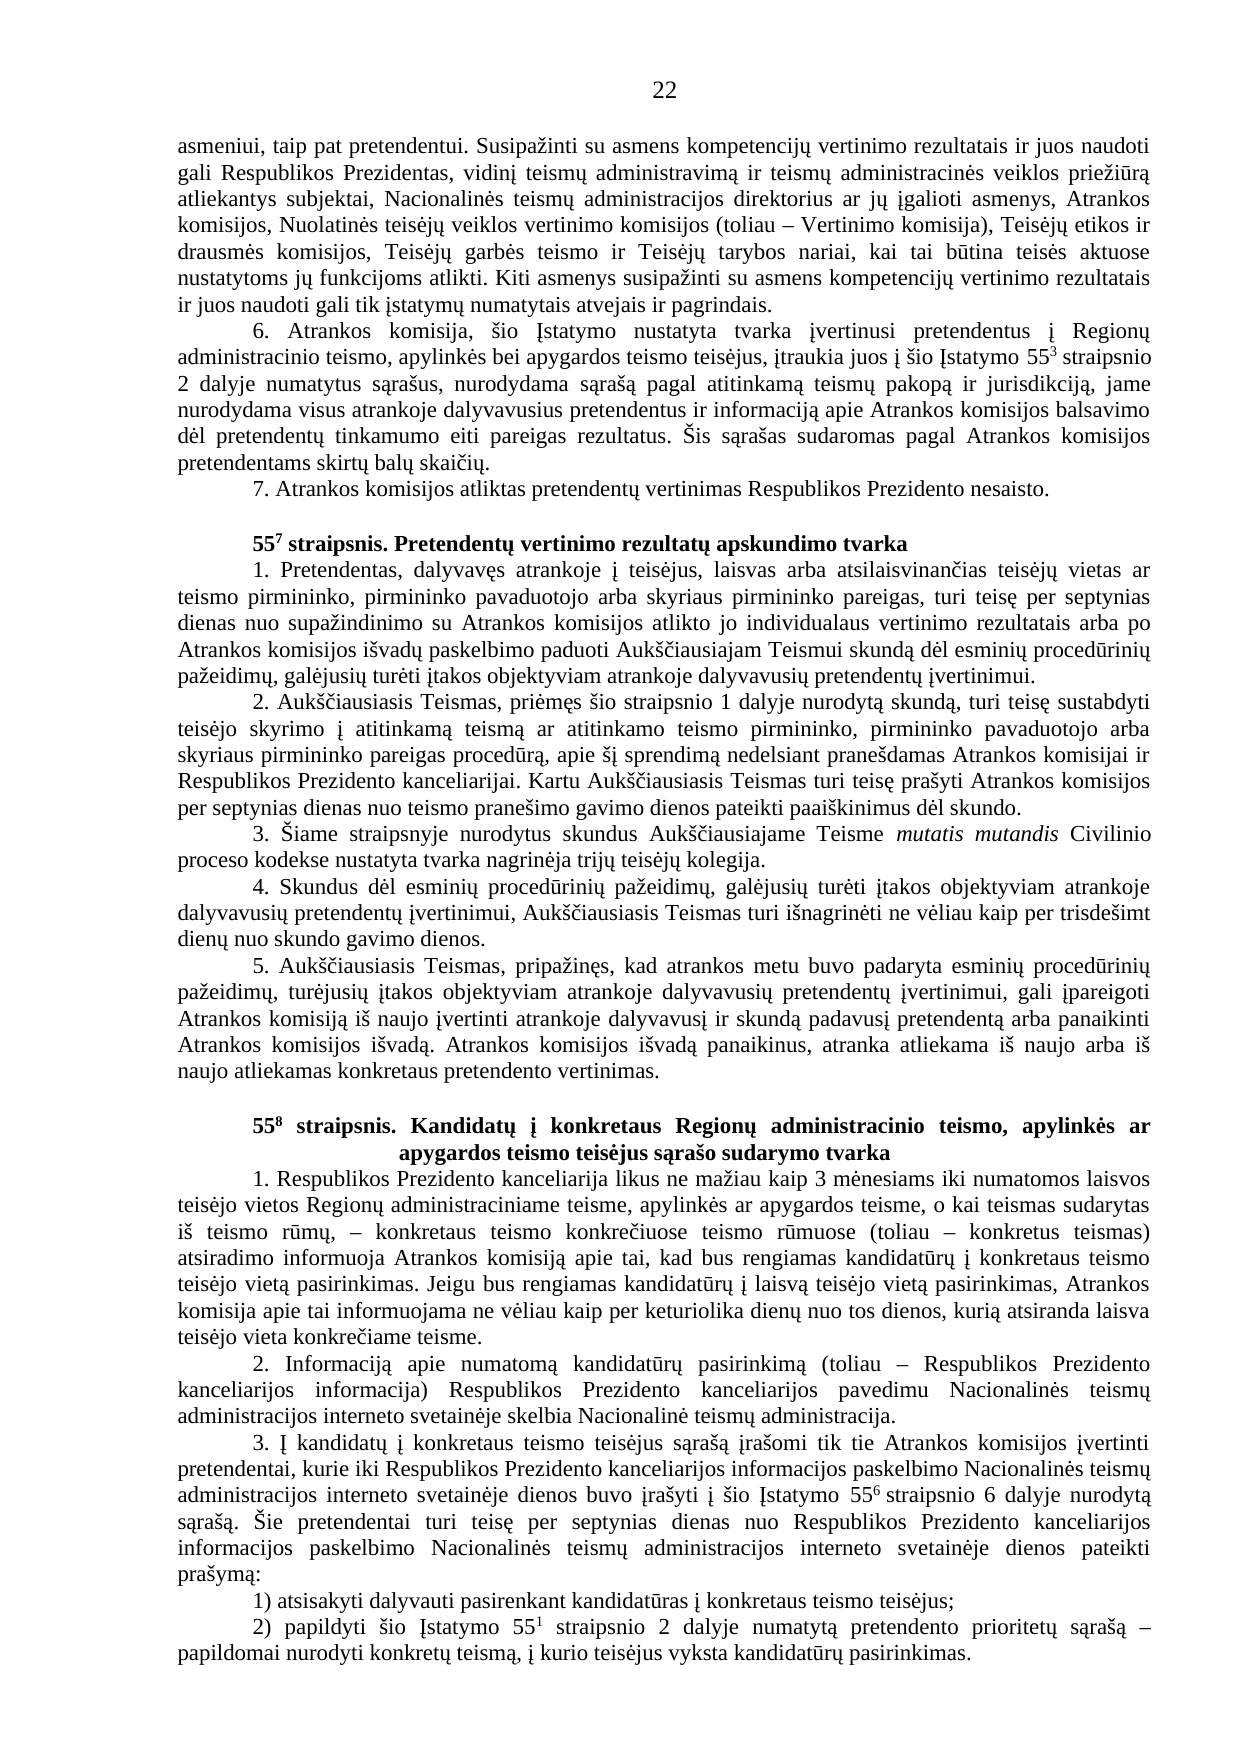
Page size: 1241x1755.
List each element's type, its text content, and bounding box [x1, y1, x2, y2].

text 1) atsisakyti dalyvauti pasirenkant kandidatūras į konkretaus teismo teisėjus; [177, 1587, 1152, 1613]
text 4. Skundus dėl esminių procedūrinių pažeidimų, galėjusių turėti įtakos objektyviam atrankoje dalyvavusių pretendentų įvertinimui, Aukščiausiasis Teismas turi išnagrinėti ne vėliau kaip per trisdešimt dienų nuo skundo gavimo dienos. [177, 873, 1152, 952]
text 2. Aukščiausiasis Teismas, priėmęs šio straipsnio 1 dalyje nurodytą skundą, turi teisę sustabdyti teisėjo skyrimo į atitinkamą teismą ar atitinkamo teismo pirmininko, pirmininko pavaduotojo arba skyriaus pirmininko pareigas procedūrą, apie šį sprendimą nedelsiant pranešdamas Atrankos komisijai ir Respublikos Prezidento kanceliarijai. Kartu Aukščiausiasis Teismas turi teisę prašyti Atrankos komisijos per septynias dienas nuo teismo pranešimo gavimo dienos pateikti paaiškinimus dėl skundo. [177, 688, 1152, 820]
text asmeniui, taip pat pretendentui. Susipažinti su asmens kompetencijų vertinimo rezultatais ir juos naudoti gali Respublikos Prezidentas, vidinį teismų administravimą ir teismų administracinės veiklos priežiūrą atliekantys subjektai, Nacionalinės teismų administracijos direktorius ar jų įgalioti asmenys, Atrankos komisijos, Nuolatinės teisėjų veiklos vertinimo komisijos (toliau – Vertinimo komisija), Teisėjų etikos ir drausmės komisijos, Teisėjų garbės teismo ir Teisėjų tarybos nariai, kai tai būtina teisės aktuose nustatytoms jų funkcijoms atlikti. Kiti asmenys susipažinti su asmens kompetencijų vertinimo rezultatais ir juos naudoti gali tik įstatymų numatytais atvejais ir pagrindais. [177, 132, 1152, 317]
text 1. Respublikos Prezidento kanceliarija likus ne mažiau kaip 3 mėnesiams iki numatomos laisvos teisėjo vietos Regionų administraciniame teisme, apylinkės ar apygardos teisme, o kai teismas sudarytas iš teismo rūmų, – konkretaus teismo konkrečiuose teismo rūmuose (toliau – konkretus teismas) atsiradimo informuoja Atrankos komisiją apie tai, kad bus rengiamas kandidatūrų į konkretaus teismo teisėjo vietą pasirinkimas. Jeigu bus rengiamas kandidatūrų į laisvą teisėjo vietą pasirinkimas, Atrankos komisija apie tai informuojama ne vėliau kaip per keturiolika dienų nuo tos dienos, kurią atsiranda laisva teisėjo vieta konkrečiame teisme. [177, 1165, 1152, 1349]
text 3. Į kandidatų į konkretaus teismo teisėjus sąrašą įrašomi tik tie Atrankos komisijos įvertinti pretendentai, kurie iki Respublikos Prezidento kanceliarijos informacijos paskelbimo Nacionalinės teismų administracijos interneto svetainėje dienos buvo įrašyti į šio Įstatymo 556 straipsnio 6 dalyje nurodytą sąrašą. Šie pretendentai turi teisę per septynias dienas nuo Respublikos Prezidento kanceliarijos informacijos paskelbimo Nacionalinės teismų administracijos interneto svetainėje dienos pateikti prašymą: [177, 1429, 1152, 1587]
text 3. Šiame straipsnyje nurodytus skundus Aukščiausiajame Teisme mutatis mutandis Civilinio proceso kodekse nustatyta tvarka nagrinėja trijų teisėjų kolegija. [177, 820, 1152, 873]
text 5. Aukščiausiasis Teismas, pripažinęs, kad atrankos metu buvo padaryta esminių procedūrinių pažeidimų, turėjusių įtakos objektyviam atrankoje dalyvavusių pretendentų įvertinimui, gali įpareigoti Atrankos komisiją iš naujo įvertinti atrankoje dalyvavusį ir skundą padavusį pretendentą arba panaikinti Atrankos komisijos išvadą. Atrankos komisijos išvadą panaikinus, atranka atliekama iš naujo arba iš naujo atliekamas konkretaus pretendento vertinimas. [177, 952, 1152, 1084]
text 2. Informaciją apie numatomą kandidatūrų pasirinkimą (toliau – Respublikos Prezidento kanceliarijos informacija) Respublikos Prezidento kanceliarijos pavedimu Nacionalinės teismų administracijos interneto svetainėje skelbia Nacionalinė teismų administracija. [177, 1349, 1152, 1429]
text 7. Atrankos komisijos atliktas pretendentų vertinimas Respublikos Prezidento nesaisto. [177, 475, 1152, 501]
text 557 straipsnis. Pretendentų vertinimo rezultatų apskundimo tvarka [177, 530, 1152, 557]
text 1. Pretendentas, dalyvavęs atrankoje į teisėjus, laisvas arba atsilaisvinančias teisėjų vietas ar teismo pirmininko, pirmininko pavaduotojo arba skyriaus pirmininko pareigas, turi teisę per septynias dienas nuo supažindinimo su Atrankos komisijos atlikto jo individualaus vertinimo rezultatais arba po Atrankos komisijos išvadų paskelbimo paduoti Aukščiausiajam Teismui skundą dėl esminių procedūrinių pažeidimų, galėjusių turėti įtakos objektyviam atrankoje dalyvavusių pretendentų įvertinimui. [177, 557, 1152, 688]
text 6. Atrankos komisija, šio Įstatymo nustatyta tvarka įvertinusi pretendentus į Regionų administracinio teismo, apylinkės bei apygardos teismo teisėjus, įtraukia juos į šio Įstatymo 553 straipsnio 2 dalyje numatytus sąrašus, nurodydama sąrašą pagal atitinkamą teismų pakopą ir jurisdikciją, jame nurodydama visus atrankoje dalyvavusius pretendentus ir informaciją apie Atrankos komisijos balsavimo dėl pretendentų tinkamumo eiti pareigas rezultatus. Šis sąrašas sudaromas pagal Atrankos komisijos pretendentams skirtų balų skaičių. [177, 317, 1152, 475]
text 2) papildyti šio Įstatymo 551 straipsnio 2 dalyje numatytą pretendento prioritetų sąrašą –papildomai nurodyti konkretų teismą, į kurio teisėjus vyksta kandidatūrų pasirinkimas. [177, 1613, 1152, 1666]
text 558 straipsnis. Kandidatų į konkretaus Regionų administracinio teismo, apylinkės ar apygardos teismo teisėjus sąrašo sudarymo tvarka [252, 1112, 1152, 1165]
